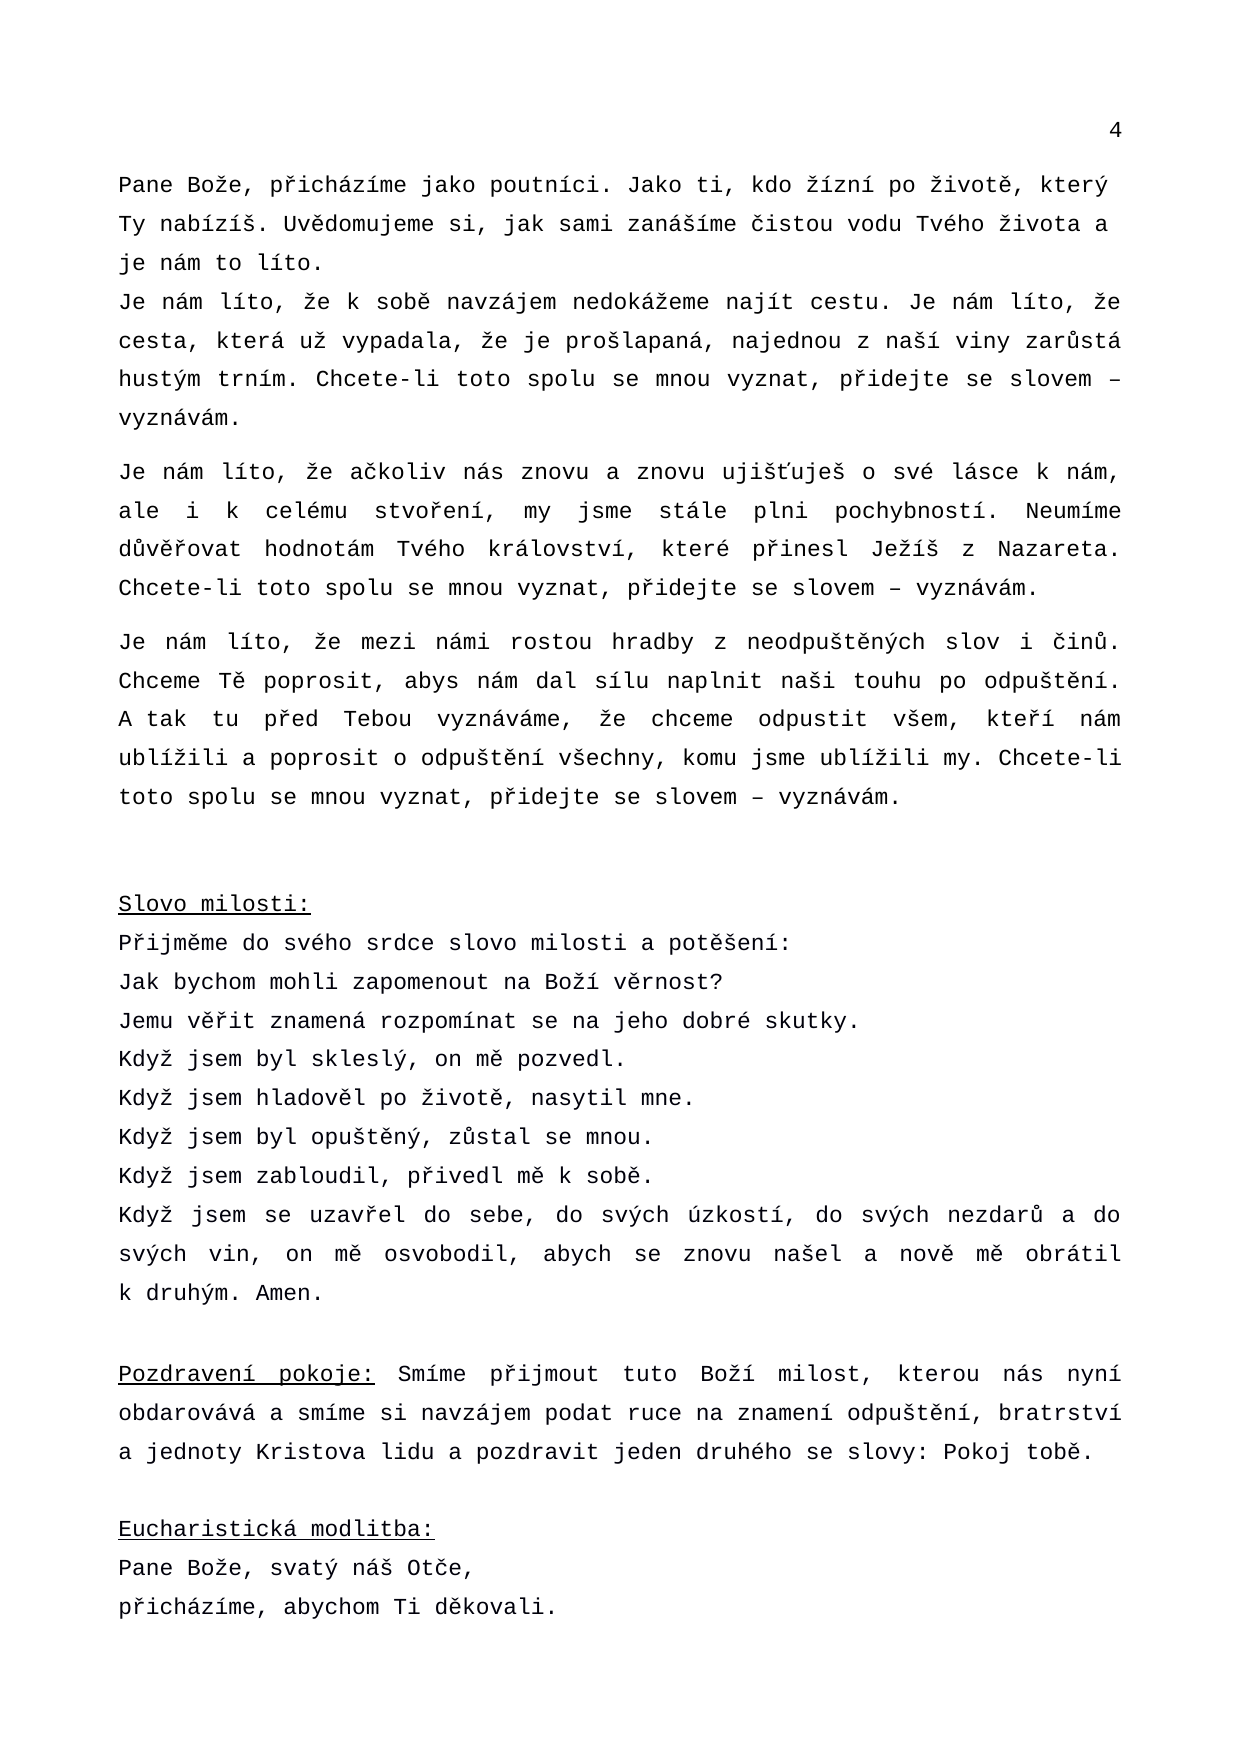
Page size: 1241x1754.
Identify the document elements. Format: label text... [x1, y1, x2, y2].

text Když jsem se uzavřel do sebe, do svých úzkostí, do svých nezdarů a do svých vin, on mě osvobodil, abych se znovu našel a nově mě obrátil k druhým. Amen. [118, 1203, 1122, 1307]
text Je nám líto, že mezi námi rostou hradby z neodpuštěných slov i činů. Chceme Tě poprosit, abys nám dal sílu naplnit naši touhu po odpuštění. A tak tu před Tebou vyznáváme, že chceme odpustit všem, kteří nám ublížili a poprosit o odpuštění všechny, komu jsme ublížili my. Chcete-li toto spolu se mnou vyznat, přidejte se slovem – vyznávám. [118, 630, 1122, 811]
text Je nám líto, že k sobě navzájem nedokážeme najít cestu. Je nám líto, že cesta, která už vypadala, že je prošlapaná, najednou z naší viny zarůstá hustým trním. Chcete-li toto spolu se mnou vyznat, přidejte se slovem – vyznávám. [118, 290, 1122, 433]
text Jemu věřit znamená rozpomínat se na jeho dobré skutky. [118, 1009, 1122, 1035]
text Jak bychom mohli zapomenout na Boží věrnost? [118, 970, 1122, 996]
text Eucharistická modlitba: [118, 1518, 1122, 1544]
text Je nám líto, že ačkoliv nás znovu a znovu ujišťuješ o své lásce k nám, ale i k celému stvoření, my jsme stále plni pochybností. Neumíme důvěřovat hodnotám Tvého království, které přinesl Ježíš z Nazareta. Chcete-li toto spolu se mnou vyznat, přidejte se slovem – vyznávám. [118, 460, 1122, 603]
text Přijměme do svého srdce slovo milosti a potěšení: [118, 931, 1122, 957]
text Slovo milosti: [118, 892, 1122, 918]
text Pozdravení pokoje: Smíme přijmout tuto Boží milost, kterou nás nyní obdarovává a smíme si navzájem podat ruce na znamení odpuštění, bratrství a jednoty Kristova lidu a pozdravit jeden druhého se slovy: Pokoj tobě. [118, 1362, 1122, 1466]
text Pane Bože, přicházíme jako poutníci. Jako ti, kdo žízní po životě, který Ty nabízíš. Uvědomujeme si, jak sami zanášíme čistou vodu Tvého života a je nám to líto. [118, 173, 1122, 277]
text přicházíme, abychom Ti děkovali. [118, 1595, 1122, 1621]
text Když jsem zabloudil, přivedl mě k sobě. [118, 1164, 1122, 1190]
text Když jsem byl opuštěný, zůstal se mnou. [118, 1126, 1122, 1151]
text Když jsem byl skleslý, on mě pozvedl. [118, 1048, 1122, 1074]
text Když jsem hladověl po životě, nasytil mne. [118, 1087, 1122, 1113]
text Pane Bože, svatý náš Otče, [118, 1557, 1122, 1582]
